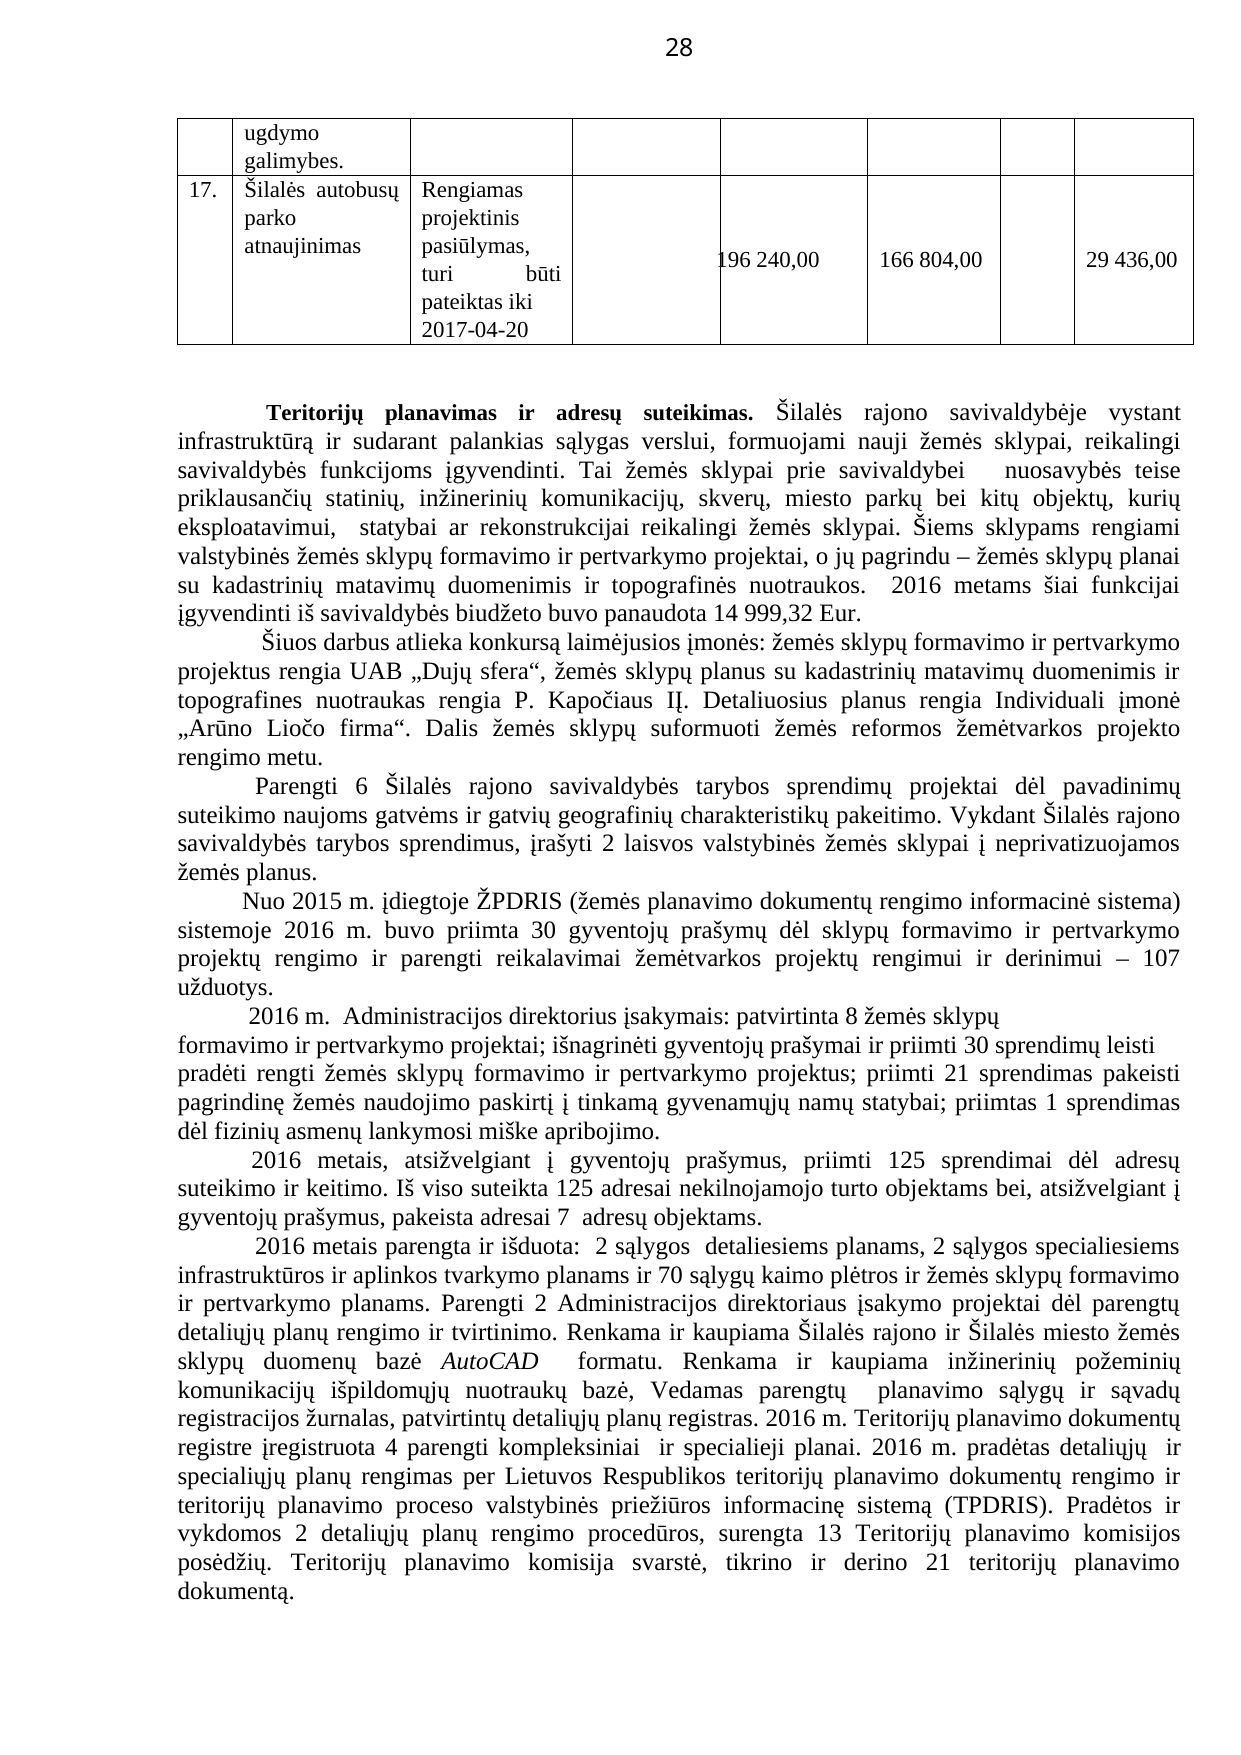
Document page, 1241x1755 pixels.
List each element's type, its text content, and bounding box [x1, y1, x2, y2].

table_cell [1075, 119, 1193, 175]
text 2016 metais, atsižvelgiant į gyventojų prašymus, priimti 125 sprendimai dėl adresų suteikimo ir keitimo. Iš viso suteikta 125 adresai nekilnojamojo turto objektams bei, atsižvelgiant į gyventojų prašymus, pakeista adresai 7 adresų objektams. [177, 1145, 1181, 1231]
text pradėti rengti žemės sklypų formavimo ir pertvarkymo projektus; priimti 21 sprendimas pakeisti pagrindinę žemės naudojimo paskirtį į tinkamą gyvenamųjų namų statybai; priimtas 1 sprendimas dėl fizinių asmenų lankymosi miške apribojimo. [177, 1058, 1181, 1145]
table_cell Rengiamas projektinis pasiūlymas, turi būti pateiktas iki 2017-04-20 [411, 176, 572, 343]
table_cell 196 240,00 [721, 176, 867, 343]
table_cell [1001, 176, 1074, 343]
text Parengti 6 Šilalės rajono savivaldybės tarybos sprendimų projektai dėl pavadinimų suteikimo naujoms gatvėms ir gatvių geografinių charakteristikų pakeitimo. Vykdant Šilalės rajono savivaldybės tarybos sprendimus, įrašyti 2 laisvos valstybinės žemės sklypai į neprivatizuojamos žemės planus. [177, 771, 1181, 886]
text formavimo ir pertvarkymo projektai; išnagrinėti gyventojų prašymai ir priimti 30 sprendimų leisti [177, 1030, 1181, 1058]
table_cell [411, 119, 572, 175]
table_cell [1001, 119, 1074, 175]
table_cell 29 436,00 [1075, 176, 1193, 343]
table_cell Šilalės autobusų parko atnaujinimas [233, 176, 410, 343]
text Teritorijų planavimas ir adresų suteikimas. Šilalės rajono savivaldybėje vystant infrastruktūrą ir sudarant palankias sąlygas verslui, formuojami nauji žemės sklypai, reikalingi savivaldybės funkcijoms įgyvendinti. Tai žemės sklypai prie savivaldybei nuosavybės teise priklausančių statinių, inžinerinių komunikacijų, skverų, miesto parkų bei kitų objektų, kurių eksploatavimui, statybai ar rekonstrukcijai reikalingi žemės sklypai. Šiems sklypams rengiami valstybinės žemės sklypų formavimo ir pertvarkymo projektai, o jų pagrindu – žemės sklypų planai su kadastrinių matavimų duomenimis ir topografinės nuotraukos. 2016 metams šiai funkcijai įgyvendinti iš savivaldybės biudžeto buvo panaudota 14 999,32 Eur. [177, 397, 1181, 627]
table_cell [573, 119, 720, 175]
table_cell 67268,29 [721, 119, 867, 175]
table_cell [573, 176, 720, 343]
text 2016 m. Administracijos direktorius įsakymais: patvirtinta 8 žemės sklypų [222, 1001, 1181, 1030]
text Nuo 2015 m. įdiegtoje ŽPDRIS (žemės planavimo dokumentų rengimo informacinė sistema) sistemoje 2016 m. buvo priimta 30 gyventojų prašymų dėl sklypų formavimo ir pertvarkymo projektų rengimo ir parengti reikalavimai žemėtvarkos projektų rengimui ir derinimui – 107 užduotys. [177, 886, 1181, 1001]
table_cell 166 804,00 [868, 176, 1000, 343]
table_cell [178, 119, 232, 175]
text 2016 metais parengta ir išduota: 2 sąlygos detaliesiems planams, 2 sąlygos specialiesiems infrastruktūros ir aplinkos tvarkymo planams ir 70 sąlygų kaimo plėtros ir žemės sklypų formavimo ir pertvarkymo planams. Parengti 2 Administracijos direktoriaus įsakymo projektai dėl parengtų detaliųjų planų rengimo ir tvirtinimo. Renkama ir kaupiama Šilalės rajono ir Šilalės miesto žemės sklypų duomenų bazė AutoCAD formatu. Renkama ir kaupiama inžinerinių požeminių komunikacijų išpildomųjų nuotraukų bazė, Vedamas parengtų planavimo sąlygų ir sąvadų registracijos žurnalas, patvirtintų detaliųjų planų registras. 2016 m. Teritorijų planavimo dokumentų registre įregistruota 4 parengti kompleksiniai ir specialieji planai. 2016 m. pradėtas detaliųjų ir specialiųjų planų rengimas per Lietuvos Respublikos teritorijų planavimo dokumentų rengimo ir teritorijų planavimo proceso valstybinės priežiūros informacinę sistemą (TPDRIS). Pradėtos ir vykdomos 2 detaliųjų planų rengimo procedūros, surengta 13 Teritorijų planavimo komisijos posėdžių. Teritorijų planavimo komisija svarstė, tikrino ir derino 21 teritorijų planavimo dokumentą. [177, 1231, 1181, 1605]
table_cell ugdymo galimybes. [233, 119, 410, 175]
text Šiuos darbus atlieka konkursą laimėjusios įmonės: žemės sklypų formavimo ir pertvarkymo projektus rengia UAB „Dujų sfera“, žemės sklypų planus su kadastrinių matavimų duomenimis ir topografines nuotraukas rengia P. Kapočiaus IĮ. Detaliuosius planus rengia Individuali įmonė „Arūno Liočo firma“. Dalis žemės sklypų suformuoti žemės reformos žemėtvarkos projekto rengimo metu. [177, 627, 1181, 771]
table_cell 17. [178, 176, 232, 343]
table_cell [868, 119, 1000, 175]
